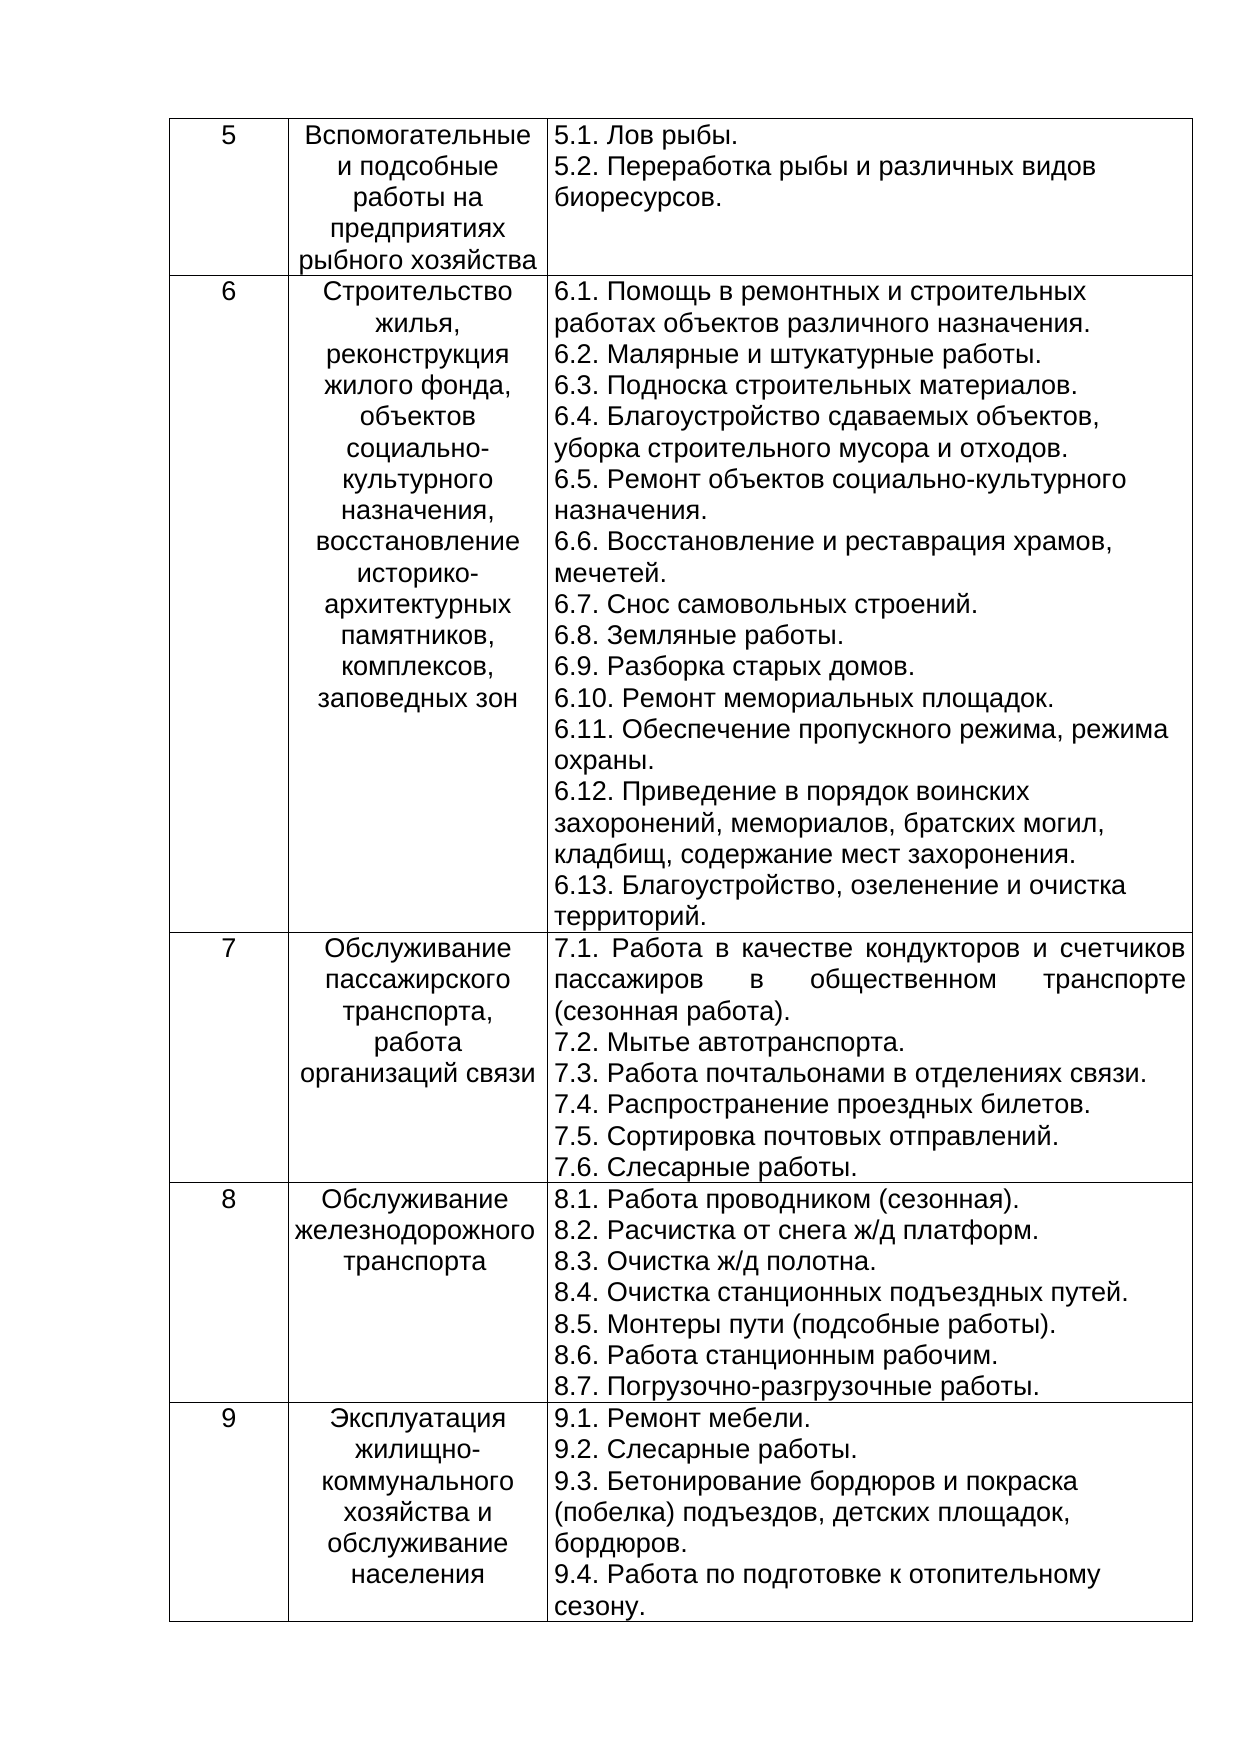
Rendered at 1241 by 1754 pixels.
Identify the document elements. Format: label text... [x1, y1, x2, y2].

table_cell 7 [170, 933, 288, 1182]
table_cell Вспомогательные и подсобные работы на предприятиях рыбного хозяйства [289, 119, 547, 275]
table_cell Обслуживание пассажирского транспорта, работа организаций связи [289, 933, 547, 1182]
table_cell 6.1. Помощь в ремонтных и строительных работах объектов различного назначения. 6.2. Малярные и штукатурные работы. 6.3. Подноска строительных материалов. 6.4. Благоустройство сдаваемых объектов, уборка строительного мусора и отходов. 6.5. Ремонт объектов социально-культурного назначения. 6.6. Восстановление и реставрация храмов, мечетей. 6.7. Снос самовольных строений. 6.8. Земляные работы. 6.9. Разборка старых домов. 6.10. Ремонт мемориальных площадок. 6.11. Обеспечение пропускного режима, режима охраны. 6.12. Приведение в порядок воинских захоронений, мемориалов, братских могил, кладбищ, содержание мест захоронения. 6.13. Благоустройство, озеленение и очистка территорий. [548, 276, 1192, 932]
table_cell 9 [170, 1403, 288, 1621]
table_cell Строительство жилья, реконструкция жилого фонда, объектов социально-культурного назначения, восстановление историко-архитектурных памятников, комплексов, заповедных зон [289, 276, 547, 932]
table_cell 5 [170, 119, 288, 275]
table_cell 5.1. Лов рыбы. 5.2. Переработка рыбы и различных видов биоресурсов. [548, 119, 1192, 275]
table_cell 9.1. Ремонт мебели. 9.2. Слесарные работы. 9.3. Бетонирование бордюров и покраска (побелка) подъездов, детских площадок, бордюров. 9.4. Работа по подготовке к отопительному сезону. [548, 1403, 1192, 1621]
table_cell Обслуживание железнодорожного транспорта [289, 1183, 547, 1401]
table_cell 8 [170, 1183, 288, 1401]
table_cell 6 [170, 276, 288, 932]
table_cell Эксплуатация жилищно-коммунального хозяйства и обслуживание населения [289, 1403, 547, 1621]
table_cell 8.1. Работа проводником (сезонная). 8.2. Расчистка от снега ж/д платформ. 8.3. Очистка ж/д полотна. 8.4. Очистка станционных подъездных путей. 8.5. Монтеры пути (подсобные работы). 8.6. Работа станционным рабочим. 8.7. Погрузочно-разгрузочные работы. [548, 1183, 1192, 1401]
table_cell 7.1. Работа в качестве кондукторов и счетчиков пассажиров в общественном транспорте (сезонная работа). 7.2. Мытье автотранспорта. 7.3. Работа почтальонами в отделениях связи. 7.4. Распространение проездных билетов. 7.5. Сортировка почтовых отправлений. 7.6. Слесарные работы. [548, 933, 1192, 1182]
